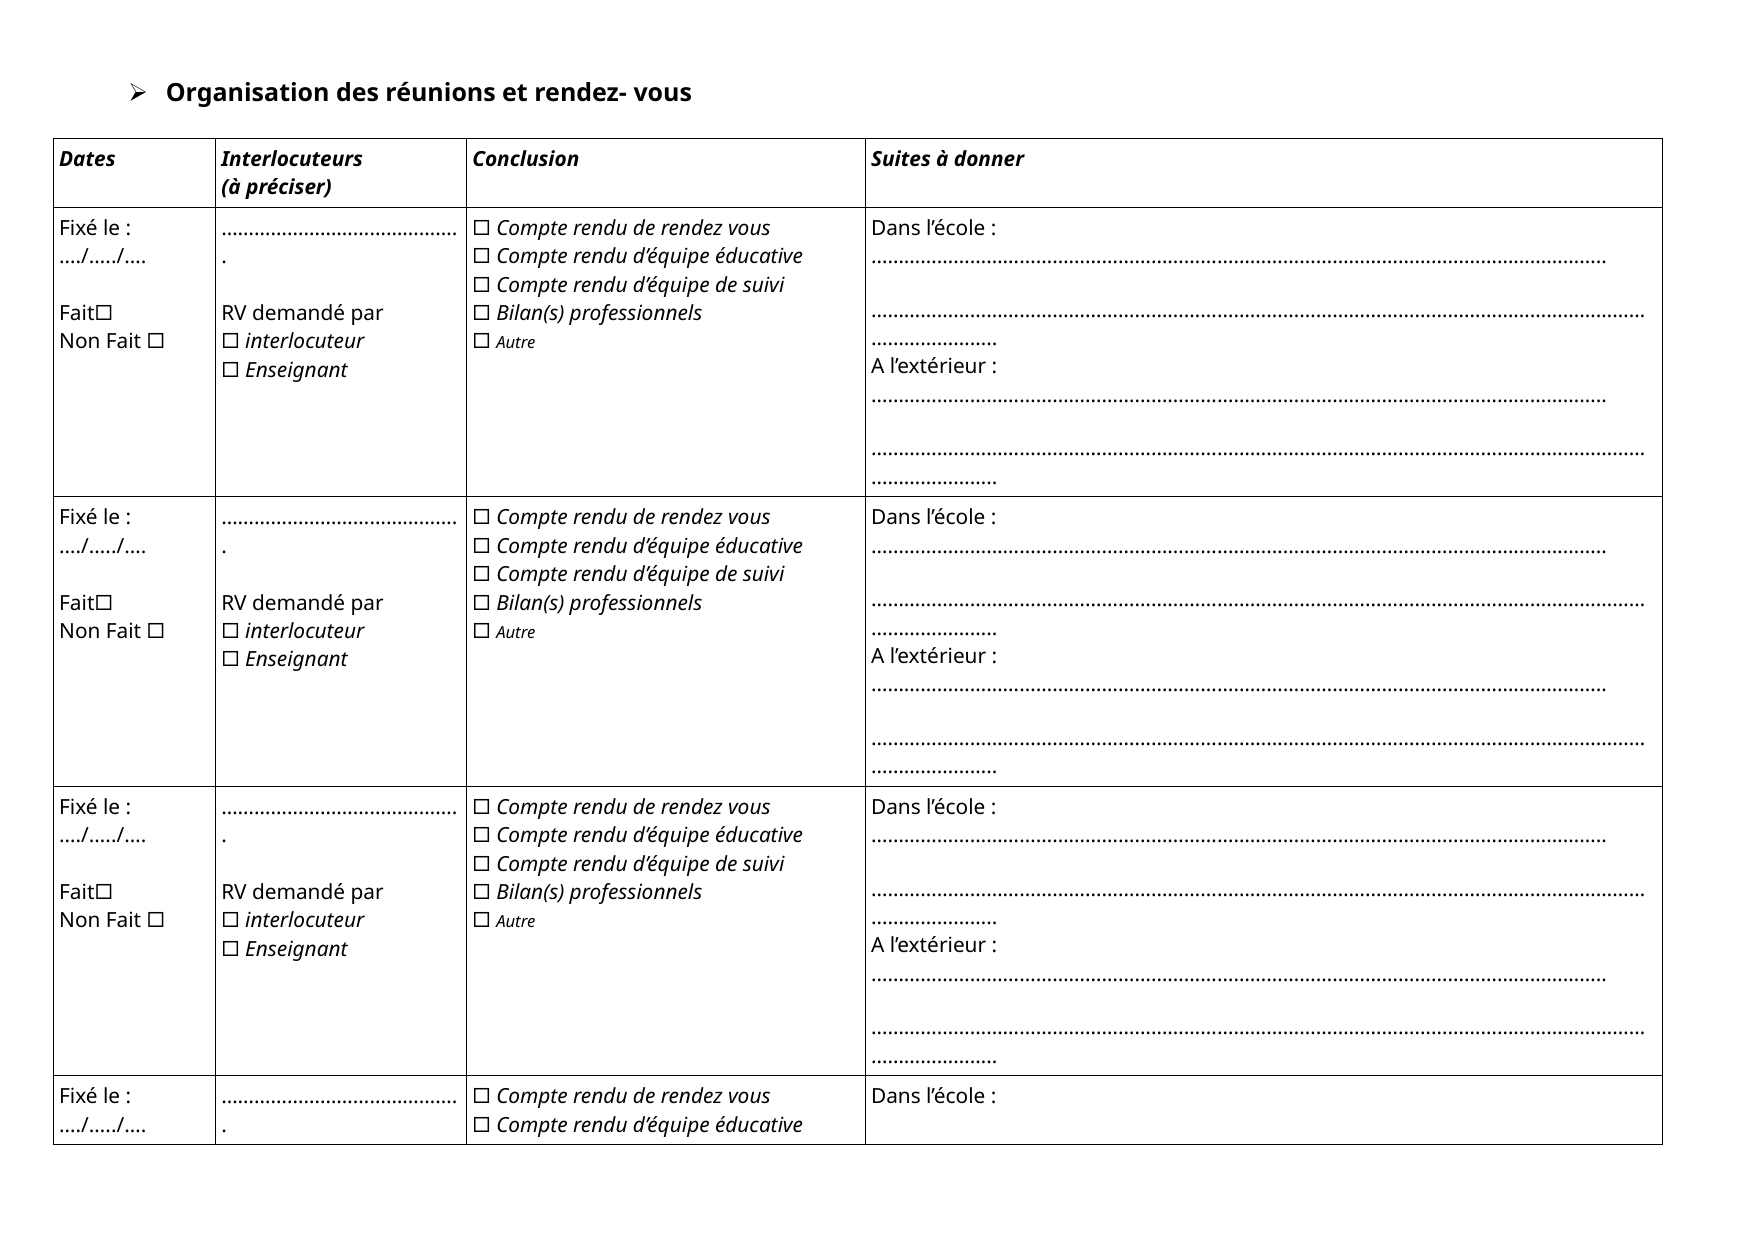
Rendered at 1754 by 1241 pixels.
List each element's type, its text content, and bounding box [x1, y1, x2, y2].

table_cell Dans l’école : [866, 1076, 1662, 1144]
table_cell …………………………………….. RV demandé par  interlocuteur  Enseignant [216, 497, 466, 786]
table_cell  Compte rendu de rendez vous  Compte rendu d’équipe éducative [467, 1076, 865, 1144]
list Organisation des réunions et rendez- vous [128, 75, 1701, 109]
table_header Suites à donner [866, 139, 1662, 207]
table_cell …………………………………….. RV demandé par  interlocuteur  Enseignant [216, 787, 466, 1075]
table_cell Dans l’école : …………………………………………………………………………………………………………………….. ……………………………………………………………………………………………………………………………………………….. A l’extérieur : …………………………………………………………………………………………………………………….. ……………………………………………………………………………………………………………………………………………….. [866, 208, 1662, 496]
table_header Dates [54, 139, 215, 207]
table_cell Fixé le : …./…../…. Fait Non Fait  [54, 497, 215, 786]
table_cell  Compte rendu de rendez vous  Compte rendu d’équipe éducative  Compte rendu d’équipe de suivi  Bilan(s) professionnels  Autre [467, 497, 865, 786]
table_cell Fixé le : …./…../…. Fait Non Fait  [54, 208, 215, 496]
table_cell Dans l’école : …………………………………………………………………………………………………………………….. ……………………………………………………………………………………………………………………………………………….. A l’extérieur : …………………………………………………………………………………………………………………….. ……………………………………………………………………………………………………………………………………………….. [866, 787, 1662, 1075]
table_cell Fixé le : …./…../…. Fait Non Fait  [54, 787, 215, 1075]
table_header Conclusion [467, 139, 865, 207]
table_cell Fixé le : …./…../…. [54, 1076, 215, 1144]
table_cell …………………………………….. RV demandé par  interlocuteur  Enseignant [216, 208, 466, 496]
table_cell  Compte rendu de rendez vous  Compte rendu d’équipe éducative  Compte rendu d’équipe de suivi  Bilan(s) professionnels  Autre [467, 208, 865, 496]
table_cell …………………………………….. [216, 1076, 466, 1144]
table_cell Dans l’école : …………………………………………………………………………………………………………………….. ……………………………………………………………………………………………………………………………………………….. A l’extérieur : …………………………………………………………………………………………………………………….. ……………………………………………………………………………………………………………………………………………….. [866, 497, 1662, 786]
table_cell  Compte rendu de rendez vous  Compte rendu d’équipe éducative  Compte rendu d’équipe de suivi  Bilan(s) professionnels  Autre [467, 787, 865, 1075]
table_header Interlocuteurs (à préciser) [216, 139, 466, 207]
